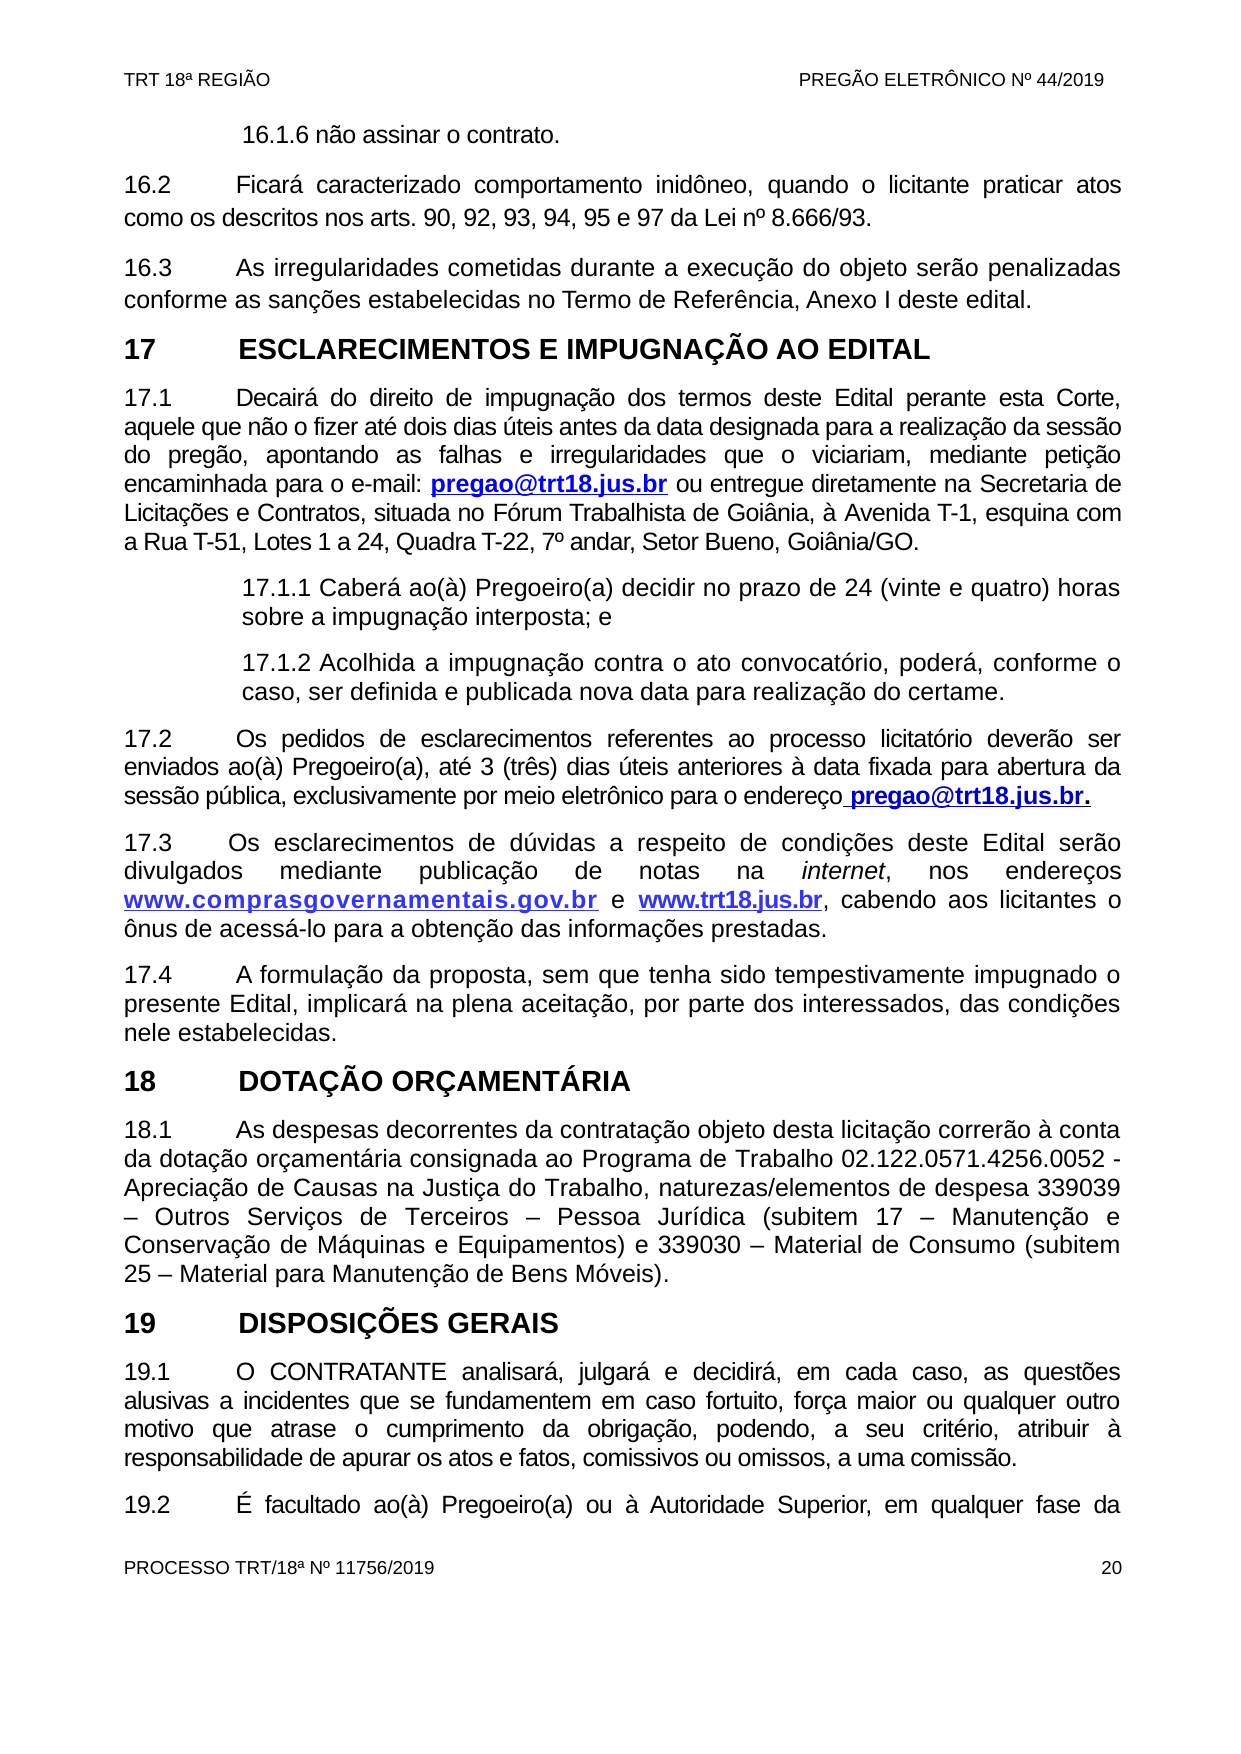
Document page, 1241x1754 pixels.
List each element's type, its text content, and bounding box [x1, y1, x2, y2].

text 18.1 As despesas decorrentes da contratação objeto desta licitação correrão à conta da dotação orçamentária consignada ao Programa de Trabalho 02.122.0571.4256.0052 - Apreciação de Causas na Justiça do Trabalho, naturezas/elementos de despesa 339039 – Outros Serviços de Terceiros – Pessoa Jurídica (subitem 17 – Manutenção e Conservação de Máquinas e Equipamentos) e 339030 – Material de Consumo (subitem 25 – Material para Manutenção de Bens Móveis). [123, 1116, 1122, 1288]
text 17.4 A formulação da proposta, sem que tenha sido tempestivamente impugnado o presente Edital, implicará na plena aceitação, por parte dos interessados, das condições nele estabelecidas. [123, 960, 1122, 1047]
text 17.1.2 Acolhida a impugnação contra o ato convocatório, poderá, conforme o caso, ser definida e publicada nova data para realização do certame. [242, 648, 1122, 706]
list 16.1.6 não assinar o contrato. [242, 120, 1122, 149]
text 17 ESCLARECIMENTOS E IMPUGNAÇÃO AO EDITAL [123, 332, 1122, 365]
text 17.1.1 Caberá ao(à) Pregoeiro(a) decidir no prazo de 24 (vinte e quatro) horas sobre a impugnação interposta; e [242, 573, 1122, 631]
text 18 DOTAÇÃO ORÇAMENTÁRIA [123, 1064, 1122, 1098]
list 16.3 As irregularidades cometidas durante a execução do objeto serão penalizadas conforme as sanções estabelecidas no Termo de Referência, Anexo I deste edital. [123, 249, 1122, 314]
text 19.2 É facultado ao(à) Pregoeiro(a) ou à Autoridade Superior, em qualquer fase da [123, 1490, 1122, 1518]
text 19.1 O CONTRATANTE analisará, julgará e decidirá, em cada caso, as questões alusivas a incidentes que se fundamentem em caso fortuito, força maior ou qualquer outro motivo que atrase o cumprimento da obrigação, podendo, a seu critério, atribuir à responsabilidade de apurar os atos e fatos, comissivos ou omissos, a uma comissão. [123, 1357, 1122, 1472]
text 19 DISPOSIÇÕES GERAIS [123, 1306, 1122, 1339]
text 16.2 Ficará caracterizado comportamento inidôneo, quando o licitante praticar atos como os descritos nos arts. 90, 92, 93, 94, 95 e 97 da Lei nº 8.666/93. [123, 166, 1122, 231]
text 17.2 Os pedidos de esclarecimentos referentes ao processo licitatório deverão ser enviados ao(à) Pregoeiro(a), até 3 (três) dias úteis anteriores à data fixada para abertura da sessão pública, exclusivamente por meio eletrônico para o endereço pregao@trt18.jus.br. [123, 724, 1122, 810]
text 17.3 Os esclarecimentos de dúvidas a respeito de condições deste Edital serão divulgados mediante publicação de notas na internet, nos endereços www.comprasgovernamentais.gov.br e www.trt18.jus.br, cabendo aos licitantes o ônus de acessá-lo para a obtenção das informações prestadas. [123, 828, 1122, 943]
text 17.1 Decairá do direito de impugnação dos termos deste Edital perante esta Corte, aquele que não o fizer até dois dias úteis antes da data designada para a realização da sessão do pregão, apontando as falhas e irregularidades que o viciariam, mediante petição encaminhada para o e-mail: pregao@trt18.jus.br ou entregue diretamente na Secretaria de Licitações e Contratos, situada no Fórum Trabalhista de Goiânia, à Avenida T-1, esquina com a Rua T-51, Lotes 1 a 24, Quadra T-22, 7º andar, Setor Bueno, Goiânia/GO. [123, 383, 1122, 556]
